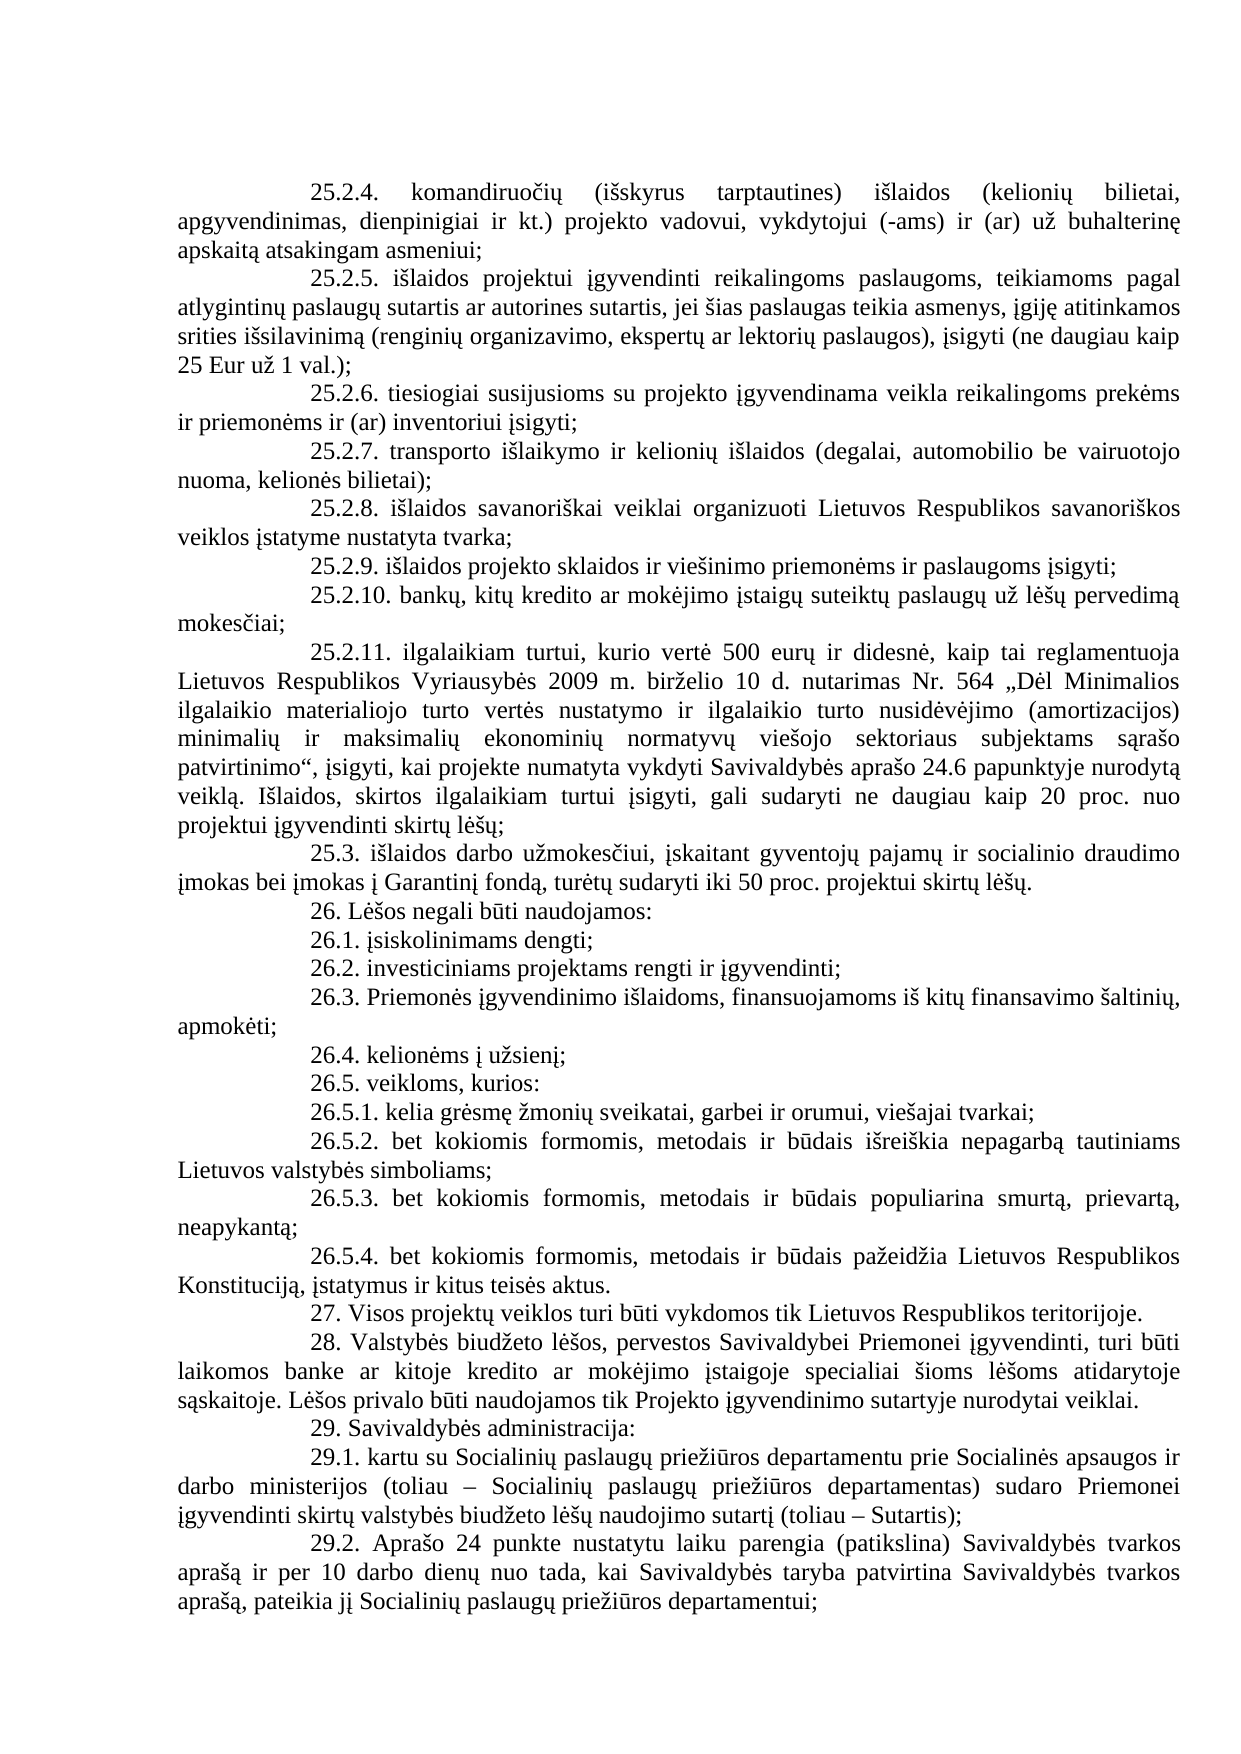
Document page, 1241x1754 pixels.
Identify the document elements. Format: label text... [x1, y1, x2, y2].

text 26.5.4. bet kokiomis formomis, metodais ir būdais pažeidžia Lietuvos Respublikos Konstituciją, įstatymus ir kitus teisės aktus. [177, 1241, 1181, 1298]
text 26.2. investiciniams projektams rengti ir įgyvendinti; [177, 953, 1181, 982]
text 29.2. Aprašo 24 punkte nustatytu laiku parengia (patikslina) Savivaldybės tvarkos aprašą ir per 10 darbo dienų nuo tada, kai Savivaldybės taryba patvirtina Savivaldybės tvarkos aprašą, pateikia jį Socialinių paslaugų priežiūros departamentui; [177, 1528, 1181, 1615]
text 26.5.3. bet kokiomis formomis, metodais ir būdais populiarina smurtą, prievartą, neapykantą; [177, 1183, 1181, 1241]
text 28. Valstybės biudžeto lėšos, pervestos Savivaldybei Priemonei įgyvendinti, turi būti laikomos banke ar kitoje kredito ar mokėjimo įstaigoje specialiai šioms lėšoms atidarytoje sąskaitoje. Lėšos privalo būti naudojamos tik Projekto įgyvendinimo sutartyje nurodytai veiklai. [177, 1327, 1181, 1413]
text 25.3. išlaidos darbo užmokesčiui, įskaitant gyventojų pajamų ir socialinio draudimo įmokas bei įmokas į Garantinį fondą, turėtų sudaryti iki 50 proc. projektui skirtų lėšų. [177, 838, 1181, 896]
text 25.2.11. ilgalaikiam turtui, kurio vertė 500 eurų ir didesnė, kaip tai reglamentuoja Lietuvos Respublikos Vyriausybės 2009 m. birželio 10 d. nutarimas Nr. 564 „Dėl Minimalios ilgalaikio materialiojo turto vertės nustatymo ir ilgalaikio turto nusidėvėjimo (amortizacijos) minimalių ir maksimalių ekonominių normatyvų viešojo sektoriaus subjektams sąrašo patvirtinimo“, įsigyti, kai projekte numatyta vykdyti Savivaldybės aprašo 24.6 papunktyje nurodytą veiklą. Išlaidos, skirtos ilgalaikiam turtui įsigyti, gali sudaryti ne daugiau kaip 20 proc. nuo projektui įgyvendinti skirtų lėšų; [177, 637, 1181, 838]
text 25.2.4. komandiruočių (išskyrus tarptautines) išlaidos (kelionių bilietai, apgyvendinimas, dienpinigiai ir kt.) projekto vadovui, vykdytojui (-ams) ir (ar) už buhalterinę apskaitą atsakingam asmeniui; [177, 177, 1181, 263]
text 26.5. veikloms, kurios: [177, 1068, 1181, 1097]
text 26.1. įsiskolinimams dengti; [177, 925, 1181, 953]
text 26. Lėšos negali būti naudojamos: [177, 896, 1181, 925]
text 25.2.10. bankų, kitų kredito ar mokėjimo įstaigų suteiktų paslaugų už lėšų pervedimą mokesčiai; [177, 580, 1181, 637]
text 25.2.9. išlaidos projekto sklaidos ir viešinimo priemonėms ir paslaugoms įsigyti; [177, 551, 1181, 580]
text 26.4. kelionėms į užsienį; [177, 1040, 1181, 1068]
text 25.2.8. išlaidos savanoriškai veiklai organizuoti Lietuvos Respublikos savanoriškos veiklos įstatyme nustatyta tvarka; [177, 493, 1181, 551]
text 25.2.6. tiesiogiai susijusioms su projekto įgyvendinama veikla reikalingoms prekėms ir priemonėms ir (ar) inventoriui įsigyti; [177, 378, 1181, 436]
text 29. Savivaldybės administracija: [177, 1413, 1181, 1442]
text 25.2.7. transporto išlaikymo ir kelionių išlaidos (degalai, automobilio be vairuotojo nuoma, kelionės bilietai); [177, 436, 1181, 493]
text 26.3. Priemonės įgyvendinimo išlaidoms, finansuojamoms iš kitų finansavimo šaltinių, apmokėti; [177, 982, 1181, 1040]
text 26.5.1. kelia grėsmę žmonių sveikatai, garbei ir orumui, viešajai tvarkai; [177, 1097, 1181, 1126]
text 29.1. kartu su Socialinių paslaugų priežiūros departamentu prie Socialinės apsaugos ir darbo ministerijos (toliau – Socialinių paslaugų priežiūros departamentas) sudaro Priemonei įgyvendinti skirtų valstybės biudžeto lėšų naudojimo sutartį (toliau – Sutartis); [177, 1442, 1181, 1528]
text 27. Visos projektų veiklos turi būti vykdomos tik Lietuvos Respublikos teritorijoje. [177, 1298, 1181, 1327]
text 26.5.2. bet kokiomis formomis, metodais ir būdais išreiškia nepagarbą tautiniams Lietuvos valstybės simboliams; [177, 1126, 1181, 1183]
text 25.2.5. išlaidos projektui įgyvendinti reikalingoms paslaugoms, teikiamoms pagal atlygintinų paslaugų sutartis ar autorines sutartis, jei šias paslaugas teikia asmenys, įgiję atitinkamos srities išsilavinimą (renginių organizavimo, ekspertų ar lektorių paslaugos), įsigyti (ne daugiau kaip 25 Eur už 1 val.); [177, 263, 1181, 378]
